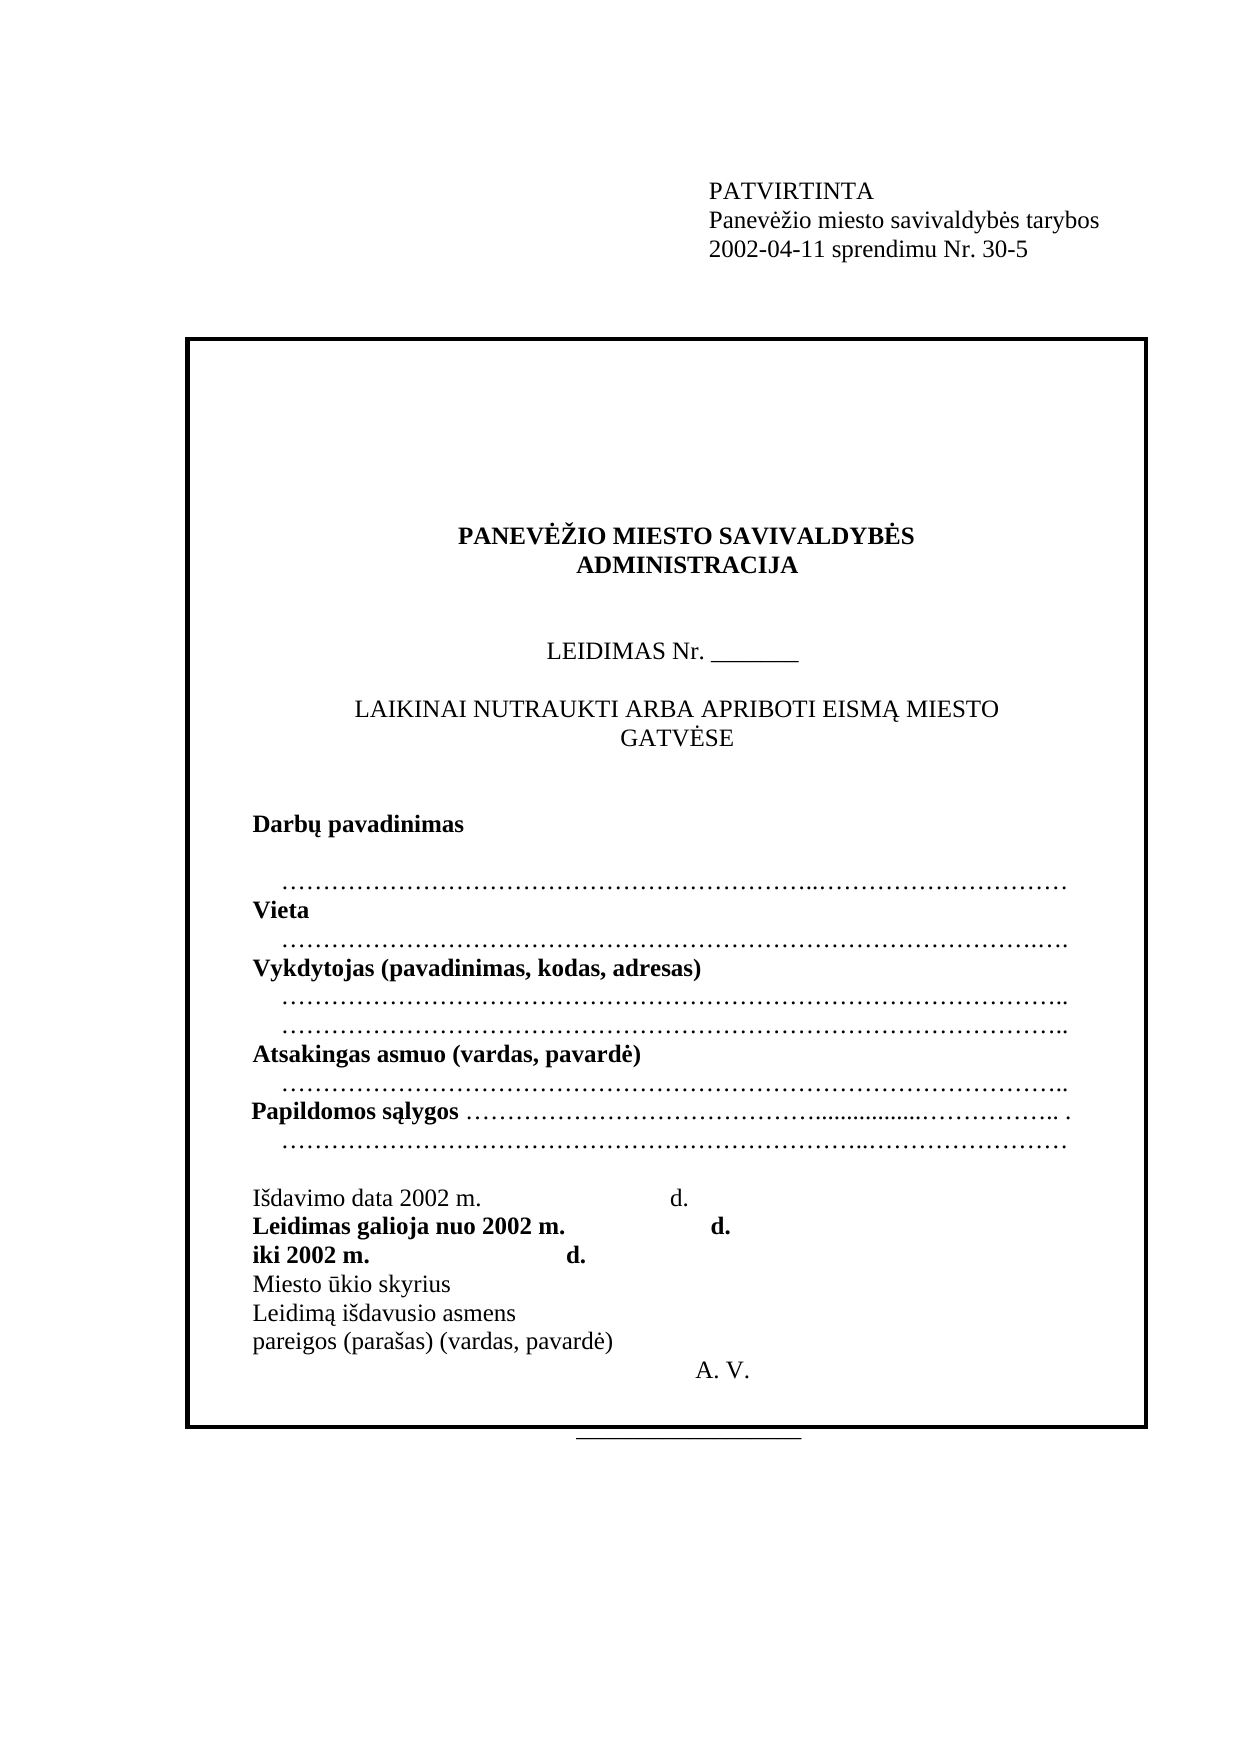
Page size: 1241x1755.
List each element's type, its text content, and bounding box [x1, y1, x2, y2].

text [1148, 694, 1181, 723]
text ………………………………………………………..………………………… [281, 866, 1144, 895]
text [1148, 981, 1181, 1010]
text Papildomos sąlygos …………………………………….................…………….. . [251, 1096, 1144, 1125]
text [1148, 1125, 1181, 1154]
text Leidimą išdavusio asmens [190, 1298, 1144, 1326]
text [1148, 1068, 1181, 1096]
text LAIKINAI NUTRAUKTI ARBA APRIBOTI EISMĄ MIESTO [354, 694, 1144, 723]
text [1148, 550, 1181, 579]
text ………………………………………………………………………………….. [281, 1068, 1144, 1096]
text [1148, 809, 1181, 838]
text [1148, 1211, 1181, 1240]
text LEIDIMAS Nr. _______ [546, 636, 1144, 665]
text A. V. [694, 1355, 1144, 1384]
text [1148, 895, 1181, 924]
text Panevėžio miesto savivaldybės tarybos [709, 205, 1181, 234]
text ADMINISTRACIJA [576, 550, 1144, 579]
text PANEVĖŽIO MIESTO SAVIVALDYBĖS [458, 521, 1144, 550]
text Vieta [190, 895, 1144, 924]
text ………………………………………………………………………………….. [281, 1010, 1144, 1039]
text [1148, 866, 1181, 895]
text [1148, 1269, 1181, 1298]
text [1148, 1240, 1181, 1269]
text Išdavimo data 2002 m. d. [190, 1183, 1144, 1211]
text [1148, 636, 1181, 665]
text Vykdytojas (pavadinimas, kodas, adresas) [190, 953, 1144, 981]
text __________________ [576, 1413, 1181, 1441]
text Atsakingas asmuo (vardas, pavardė) [190, 1039, 1144, 1068]
text 2002-04-11 sprendimu Nr. 30-5 [709, 234, 1181, 263]
text GATVĖSE [620, 723, 1144, 751]
text [1148, 1039, 1181, 1068]
text [177, 895, 185, 924]
text Darbų pavadinimas [190, 809, 1144, 838]
text Leidimas galioja nuo 2002 m. d. [190, 1211, 1144, 1240]
text Miesto ūkio skyrius [190, 1269, 1144, 1298]
text ……………………………………………………………..…………………… [281, 1125, 1144, 1154]
text [1148, 924, 1181, 953]
text [1148, 1010, 1181, 1039]
text ……………………………………………………………………………….…. [281, 924, 1144, 953]
text PATVIRTINTA [709, 176, 1181, 205]
text iki 2002 m. d. [190, 1240, 1144, 1269]
text [1148, 953, 1181, 981]
text [1148, 1326, 1181, 1355]
text [1148, 1355, 1181, 1384]
text [1148, 521, 1181, 550]
text [1148, 1298, 1181, 1326]
text [1148, 723, 1181, 751]
text pareigos (parašas) (vardas, pavardė) [190, 1326, 1144, 1355]
text ………………………………………………………………………………….. [281, 981, 1144, 1010]
text [1148, 1183, 1181, 1211]
